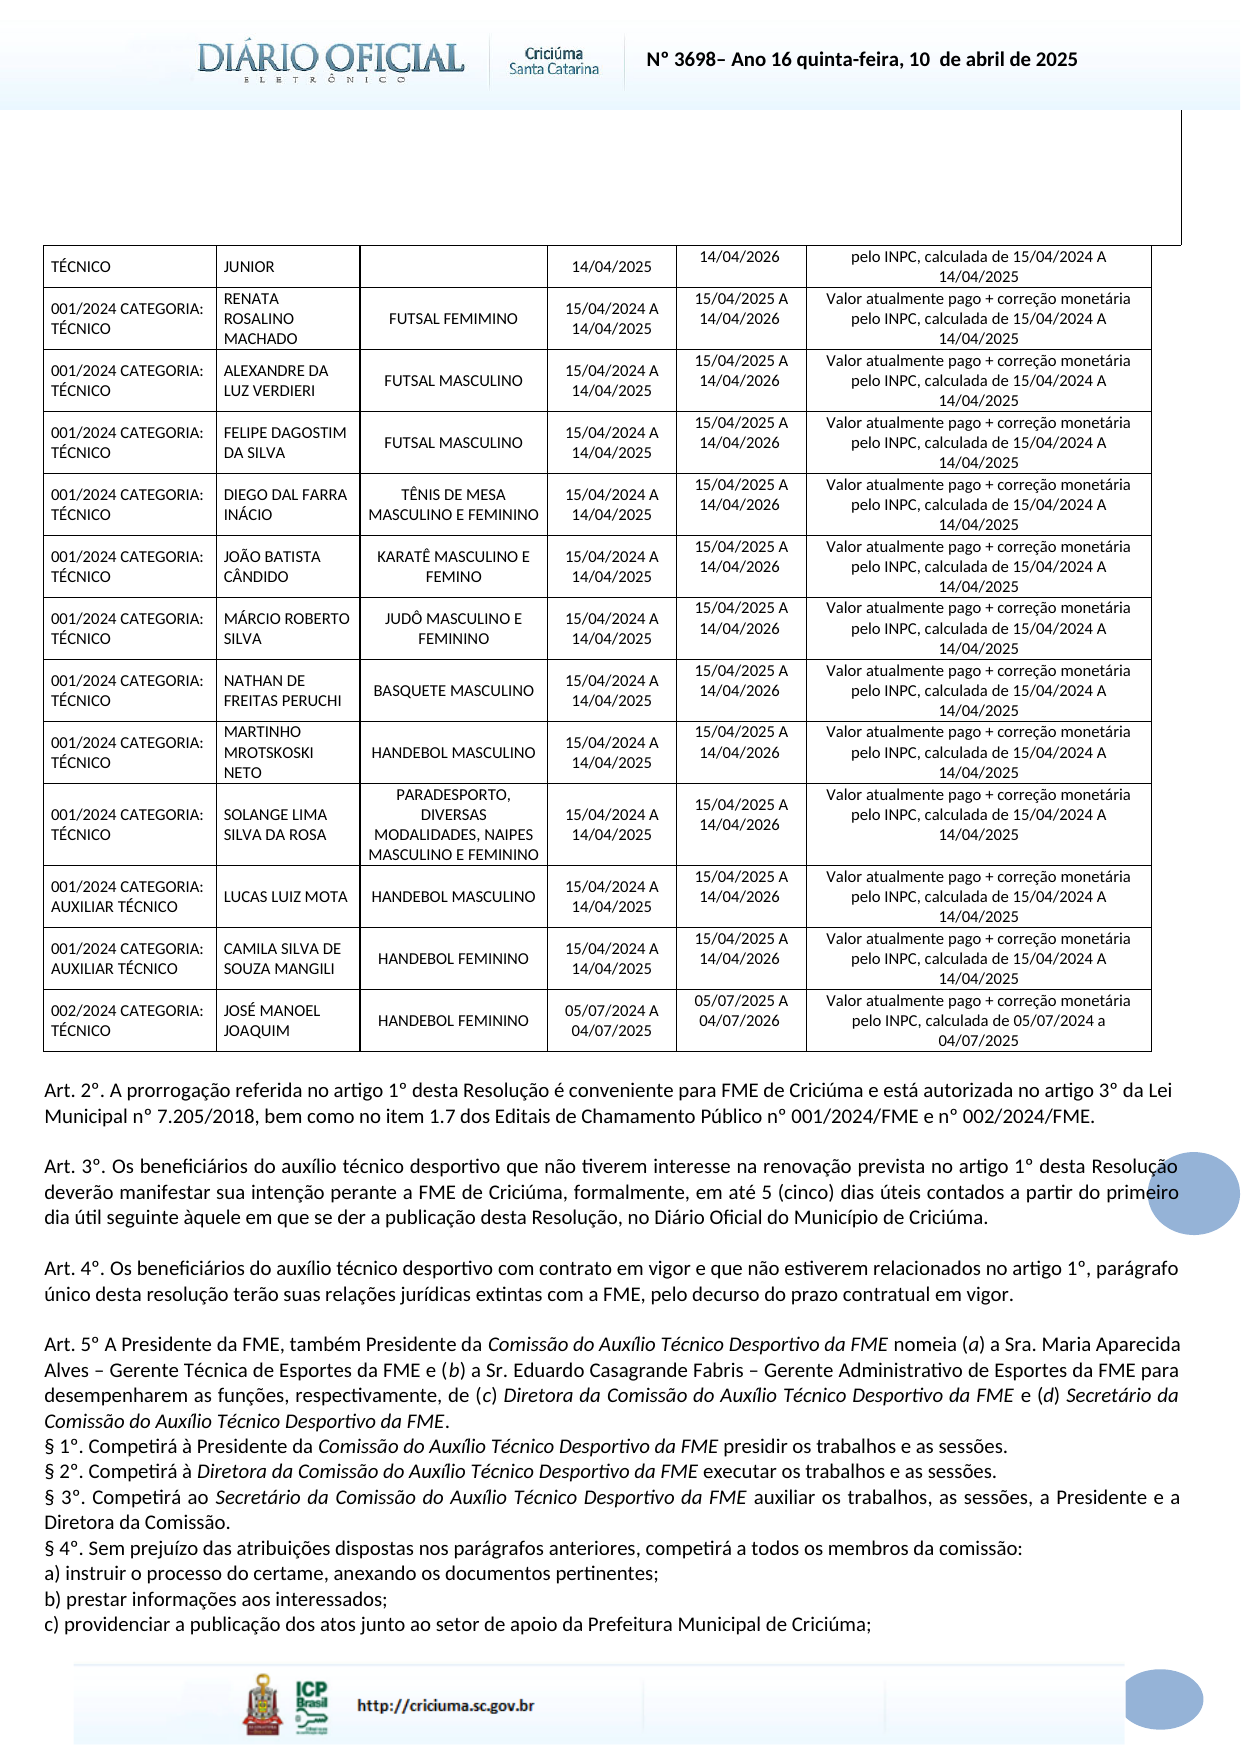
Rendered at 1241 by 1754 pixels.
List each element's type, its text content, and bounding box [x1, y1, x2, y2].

table_cell 15/04/2025 A 14/04/2026 [677, 412, 806, 473]
table_cell 001/2024 CATEGORIA: TÉCNICO [44, 412, 216, 473]
table_cell TÊNIS DE MESA MASCULINO E FEMININO [361, 474, 547, 535]
table_cell [361, 246, 547, 287]
text Art. 4º. Os beneficiários do auxílio técnico desportivo com contrato em vigor e que não estiverem relacionados no artigo 1º, parágrafo único desta resolução terão suas relações jurídicas extintas com a FME, pelo decurso do prazo contratual em vigor. [44, 1255, 1181, 1306]
table_cell 001/2024 CATEGORIA: TÉCNICO [44, 288, 216, 349]
table_cell 002/2024 CATEGORIA: TÉCNICO [44, 990, 216, 1051]
table_cell SOLANGE LIMA SILVA DA ROSA [217, 784, 359, 865]
table_cell 001/2024 CATEGORIA: TÉCNICO [44, 598, 216, 659]
table_cell FUTSAL MASCULINO [361, 412, 547, 473]
table_cell DIEGO DAL FARRA INÁCIO [217, 474, 359, 535]
table_cell 001/2024 CATEGORIA: TÉCNICO [44, 536, 216, 597]
table_cell 15/04/2024 A 14/04/2025 [548, 784, 676, 865]
table_cell Valor atualmente pago + correção monetária pelo INPC, calculada de 05/07/2024 a 04/07/2025 [807, 990, 1151, 1051]
table_cell 001/2024 CATEGORIA: TÉCNICO [44, 660, 216, 721]
text § 4º. Sem prejuízo das atribuições dispostas nos parágrafos anteriores, competirá a todos os membros da comissão: [44, 1535, 1181, 1560]
table_cell TÉCNICO [44, 246, 216, 287]
text § 2º. Competirá à Diretora da Comissão do Auxílio Técnico Desportivo da FME executar os trabalhos e as sessões. [44, 1459, 1181, 1484]
table_cell RENATA ROSALINO MACHADO [217, 288, 359, 349]
table_cell Valor atualmente pago + correção monetária pelo INPC, calculada de 15/04/2024 A 14/04/2025 [807, 536, 1151, 597]
table_cell JOSÉ MANOEL JOAQUIM [217, 990, 359, 1051]
table_cell 05/07/2024 A 04/07/2025 [548, 990, 676, 1051]
text Art. 5º A Presidente da FME, também Presidente da Comissão do Auxílio Técnico Desportivo da FME nomeia (a) a Sra. Maria Aparecida Alves – Gerente Técnica de Esportes da FME e (b) a Sr. Eduardo Casagrande Fabris – Gerente Administrativo de Esportes da FME para desempenharem as funções, respectivamente, de (c) Diretora da Comissão do Auxílio Técnico Desportivo da FME e (d) Secretário da Comissão do Auxílio Técnico Desportivo da FME. [44, 1332, 1181, 1433]
table_cell 15/04/2025 A 14/04/2026 [677, 536, 806, 597]
table_cell 001/2024 CATEGORIA: TÉCNICO [44, 350, 216, 411]
table_cell 001/2024 CATEGORIA: TÉCNICO [44, 474, 216, 535]
text § 1º. Competirá à Presidente da Comissão do Auxílio Técnico Desportivo da FME presidir os trabalhos e as sessões. [44, 1433, 1181, 1459]
table_cell 15/04/2025 A 14/04/2026 [677, 598, 806, 659]
table_cell Valor atualmente pago + correção monetária pelo INPC, calculada de 15/04/2024 A 14/04/2025 [807, 412, 1151, 473]
table_cell BASQUETE MASCULINO [361, 660, 547, 721]
table_cell 15/04/2025 A 14/04/2026 [677, 474, 806, 535]
table_cell 001/2024 CATEGORIA: TÉCNICO [44, 784, 216, 865]
table_cell FELIPE DAGOSTIM DA SILVA [217, 412, 359, 473]
table_cell HANDEBOL FEMININO [361, 928, 547, 989]
table_cell HANDEBOL FEMININO [361, 990, 547, 1051]
table_cell 15/04/2025 A 14/04/2026 [677, 722, 806, 783]
table_cell pelo INPC, calculada de 15/04/2024 A 14/04/2025 [807, 246, 1151, 287]
table_cell 15/04/2025 A 14/04/2026 [677, 866, 806, 927]
table_cell Valor atualmente pago + correção monetária pelo INPC, calculada de 15/04/2024 A 14/04/2025 [807, 598, 1151, 659]
text Art. 2º. A prorrogação referida no artigo 1º desta Resolução é conveniente para FME de Criciúma e está autorizada no artigo 3º da Lei Municipal nº 7.205/2018, bem como no item 1.7 dos Editais de Chamamento Público nº 001/2024/FME e nº 002/2024/FME. [44, 1077, 1181, 1128]
table_cell Valor atualmente pago + correção monetária pelo INPC, calculada de 15/04/2024 A 14/04/2025 [807, 928, 1151, 989]
table_cell 14/04/2025 [548, 246, 676, 287]
text b) prestar informações aos interessados; [44, 1586, 1181, 1611]
table_cell HANDEBOL MASCULINO [361, 866, 547, 927]
table_cell 15/04/2025 A 14/04/2026 [677, 660, 806, 721]
text c) providenciar a publicação dos atos junto ao setor de apoio da Prefeitura Municipal de Criciúma; [44, 1611, 1181, 1637]
table_cell 05/07/2025 A 04/07/2026 [677, 990, 806, 1051]
table_cell PARADESPORTO, DIVERSAS MODALIDADES, NAIPES MASCULINO E FEMININO [361, 784, 547, 865]
table_cell 14/04/2026 [677, 246, 806, 287]
table_cell 15/04/2025 A 14/04/2026 [677, 350, 806, 411]
table_cell HANDEBOL MASCULINO [361, 722, 547, 783]
table_cell 15/04/2024 A 14/04/2025 [548, 412, 676, 473]
table_cell CAMILA SILVA DE SOUZA MANGILI [217, 928, 359, 989]
text Art. 3º. Os beneficiários do auxílio técnico desportivo que não tiverem interesse na renovação prevista no artigo 1º desta Resolução deverão manifestar sua intenção perante a FME de Criciúma, formalmente, em até 5 (cinco) dias úteis contados a partir do primeiro dia útil seguinte àquele em que se der a publicação desta Resolução, no Diário Oficial do Município de Criciúma. [44, 1154, 1176, 1230]
table_cell MARTINHO MROTSKOSKI NETO [217, 722, 359, 783]
table_cell JUDÔ MASCULINO E FEMININO [361, 598, 547, 659]
table_cell LUCAS LUIZ MOTA [217, 866, 359, 927]
table_cell Valor atualmente pago + correção monetária pelo INPC, calculada de 15/04/2024 A 14/04/2025 [807, 474, 1151, 535]
table_cell KARATÊ MASCULINO E FEMINO [361, 536, 547, 597]
table_cell MÁRCIO ROBERTO SILVA [217, 598, 359, 659]
table_cell FUTSAL MASCULINO [361, 350, 547, 411]
table_cell JUNIOR [217, 246, 359, 287]
table_cell 15/04/2025 A 14/04/2026 [677, 784, 806, 865]
table_cell Valor atualmente pago + correção monetária pelo INPC, calculada de 15/04/2024 A 14/04/2025 [807, 350, 1151, 411]
table_cell 15/04/2025 A 14/04/2026 [677, 928, 806, 989]
table_cell 001/2024 CATEGORIA: AUXILIAR TÉCNICO [44, 928, 216, 989]
table_cell Valor atualmente pago + correção monetária pelo INPC, calculada de 15/04/2024 A 14/04/2025 [807, 288, 1151, 349]
table_cell 15/04/2024 A 14/04/2025 [548, 350, 676, 411]
text § 3º. Competirá ao Secretário da Comissão do Auxílio Técnico Desportivo da FME auxiliar os trabalhos, as sessões, a Presidente e a Diretora da Comissão. [44, 1484, 1181, 1535]
table_cell Valor atualmente pago + correção monetária pelo INPC, calculada de 15/04/2024 A 14/04/2025 [807, 722, 1151, 783]
table_cell 15/04/2024 A 14/04/2025 [548, 722, 676, 783]
table_cell Valor atualmente pago + correção monetária pelo INPC, calculada de 15/04/2024 A 14/04/2025 [807, 660, 1151, 721]
text a) instruir o processo do certame, anexando os documentos pertinentes; [44, 1560, 1181, 1586]
table_cell 001/2024 CATEGORIA: TÉCNICO [44, 722, 216, 783]
table_cell 15/04/2024 A 14/04/2025 [548, 660, 676, 721]
table_cell Valor atualmente pago + correção monetária pelo INPC, calculada de 15/04/2024 A 14/04/2025 [807, 784, 1151, 865]
table_cell 15/04/2025 A 14/04/2026 [677, 288, 806, 349]
table_cell NATHAN DE FREITAS PERUCHI [217, 660, 359, 721]
table_cell 15/04/2024 A 14/04/2025 [548, 536, 676, 597]
table_cell 001/2024 CATEGORIA: AUXILIAR TÉCNICO [44, 866, 216, 927]
table_cell Valor atualmente pago + correção monetária pelo INPC, calculada de 15/04/2024 A 14/04/2025 [807, 866, 1151, 927]
table_cell 15/04/2024 A 14/04/2025 [548, 474, 676, 535]
table_cell FUTSAL FEMIMINO [361, 288, 547, 349]
table_cell 15/04/2024 A 14/04/2025 [548, 598, 676, 659]
table_cell 15/04/2024 A 14/04/2025 [548, 928, 676, 989]
table_cell 15/04/2024 A 14/04/2025 [548, 866, 676, 927]
table_cell JOÃO BATISTA CÂNDIDO [217, 536, 359, 597]
table_cell ALEXANDRE DA LUZ VERDIERI [217, 350, 359, 411]
table_cell 15/04/2024 A 14/04/2025 [548, 288, 676, 349]
